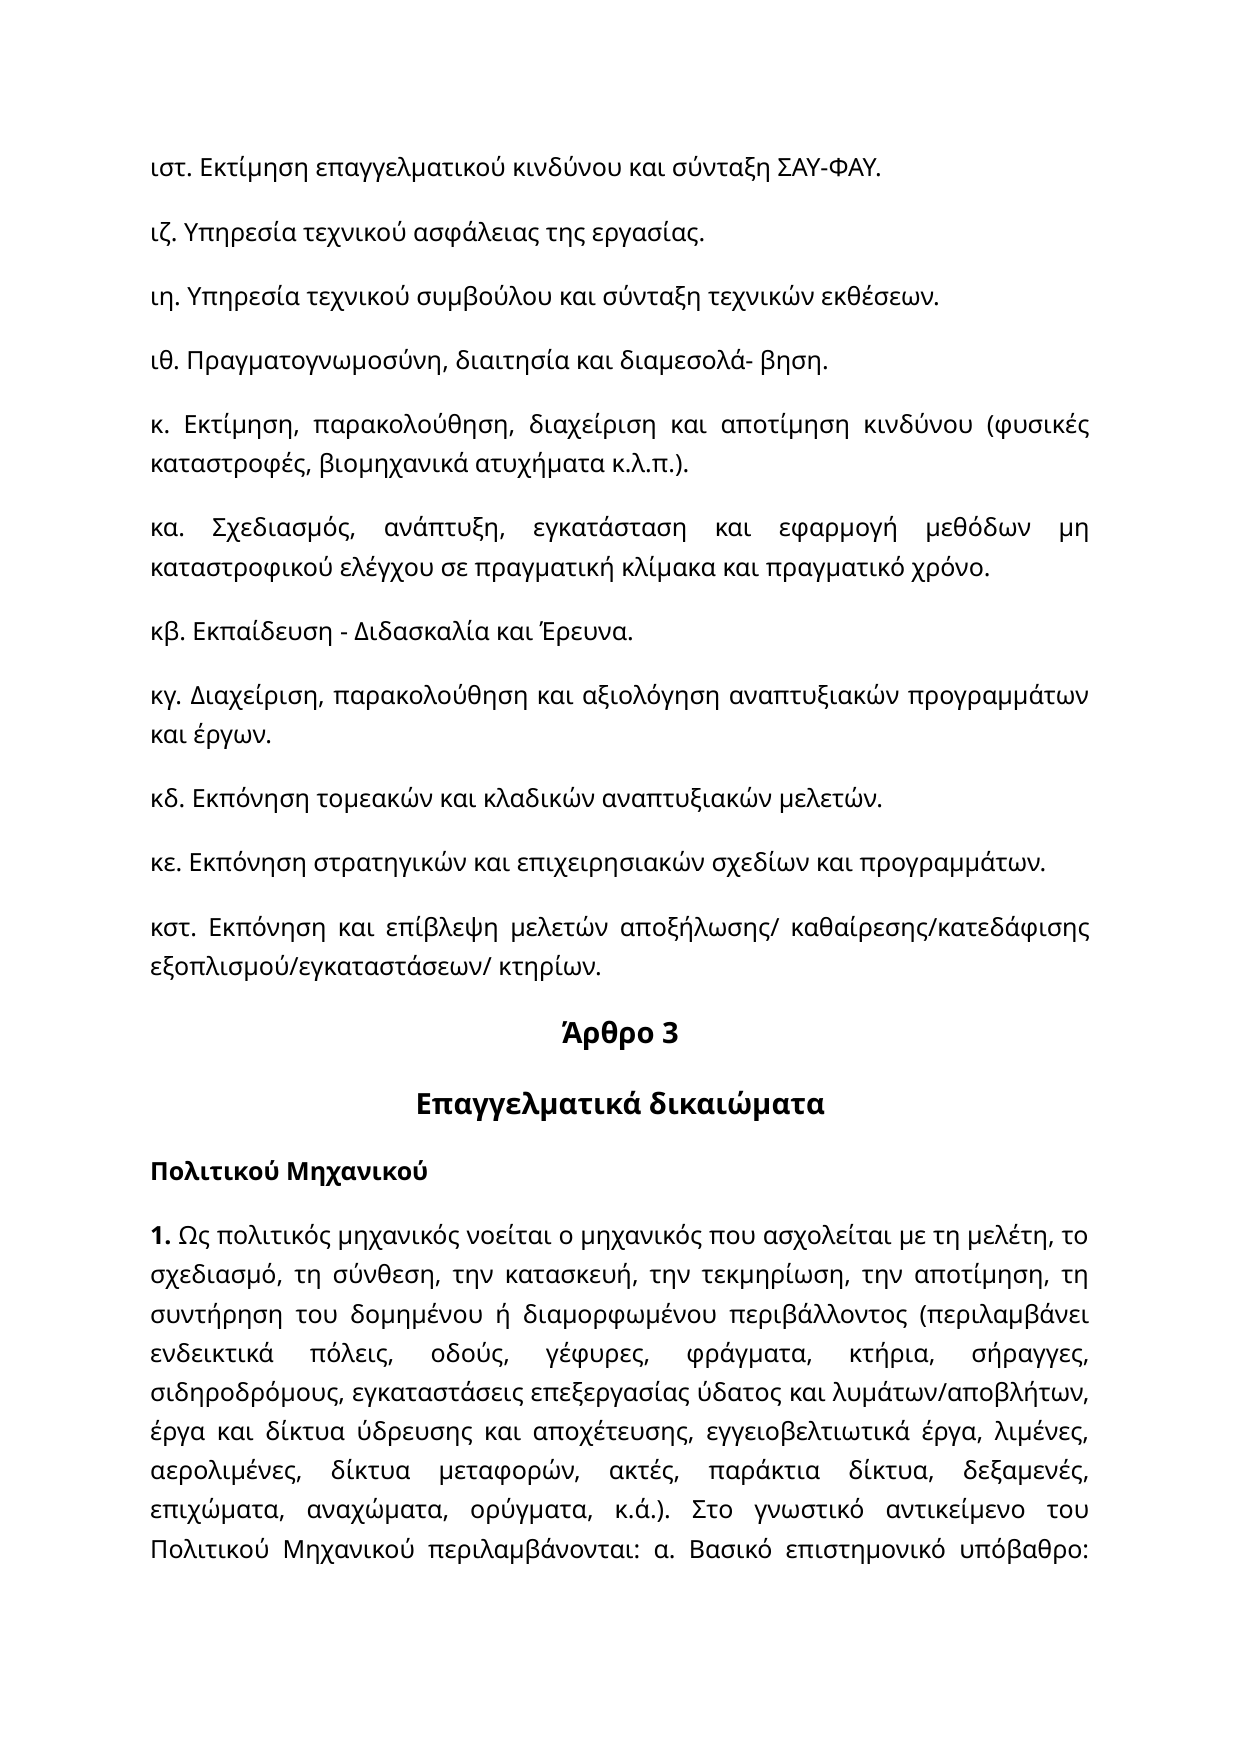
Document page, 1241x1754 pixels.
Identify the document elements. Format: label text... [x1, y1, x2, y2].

text κε. Εκπόνηση στρατηγικών και επιχειρησιακών σχεδίων και προγραμμάτων. [150, 845, 1090, 879]
text ιζ. Υπηρεσία τεχνικού ασφάλειας της εργασίας. [150, 214, 1090, 248]
text κα. Σχεδιασμός, ανάπτυξη, εγκατάσταση και εφαρμογή μεθόδων μη καταστροφικού ελέγχου σε πραγματική κλίμακα και πραγματικό χρόνο. [150, 510, 1090, 583]
text κβ. Εκπαίδευση - Διδασκαλία και Έρευνα. [150, 613, 1090, 647]
subtitle Άρθρο 3 [150, 1012, 1090, 1052]
text ιη. Υπηρεσία τεχνικού συμβούλου και σύνταξη τεχνικών εκθέσεων. [150, 278, 1090, 312]
text κστ. Εκπόνηση και επίβλεψη μελετών αποξήλωσης/ καθαίρεσης/κατεδάφισης εξοπλισμού/εγκαταστάσεων/ κτηρίων. [150, 909, 1090, 982]
text κδ. Εκπόνηση τομεακών και κλαδικών αναπτυξιακών μελετών. [150, 781, 1090, 815]
text ιστ. Εκτίμηση επαγγελματικού κινδύνου και σύνταξη ΣΑΥ-ΦΑΥ. [150, 150, 1090, 184]
text Πολιτικού Μηχανικού [150, 1154, 1090, 1188]
text 1. Ως πολιτικός μηχανικός νοείται ο μηχανικός που ασχολείται με τη μελέτη, το σχεδιασμό, τη σύνθεση, την κατασκευή, την τεκμηρίωση, την αποτίμηση, τη συντήρηση του δομημένου ή διαμορφωμένου περιβάλλοντος (περιλαμβάνει ενδεικτικά πόλεις, οδούς, γέφυρες, φράγματα, κτήρια, σήραγγες, σιδηροδρόμους, εγκαταστάσεις επεξεργασίας ύδατος και λυμάτων/αποβλήτων, έργα και δίκτυα ύδρευσης και αποχέτευσης, εγγειοβελτιωτικά έργα, λιμένες, αερολιμένες, δίκτυα μεταφορών, ακτές, παράκτια δίκτυα, δεξαμενές, επιχώματα, αναχώματα, ορύγματα, κ.ά.). Στο γνωστικό αντικείμενο του Πολιτικού Μηχανικού περιλαμβάνονται: α. Βασικό επιστημονικό υπόβαθρο: [150, 1218, 1090, 1565]
subtitle Επαγγελματικά δικαιώματα [150, 1083, 1090, 1123]
text ιθ. Πραγματογνωμοσύνη, διαιτησία και διαμεσολά- βηση. [150, 342, 1090, 377]
text κ. Εκτίμηση, παρακολούθηση, διαχείριση και αποτίμηση κινδύνου (φυσικές καταστροφές, βιομηχανικά ατυχήματα κ.λ.π.). [150, 407, 1090, 480]
text κγ. Διαχείριση, παρακολούθηση και αξιολόγηση αναπτυξιακών προγραμμάτων και έργων. [150, 677, 1090, 751]
